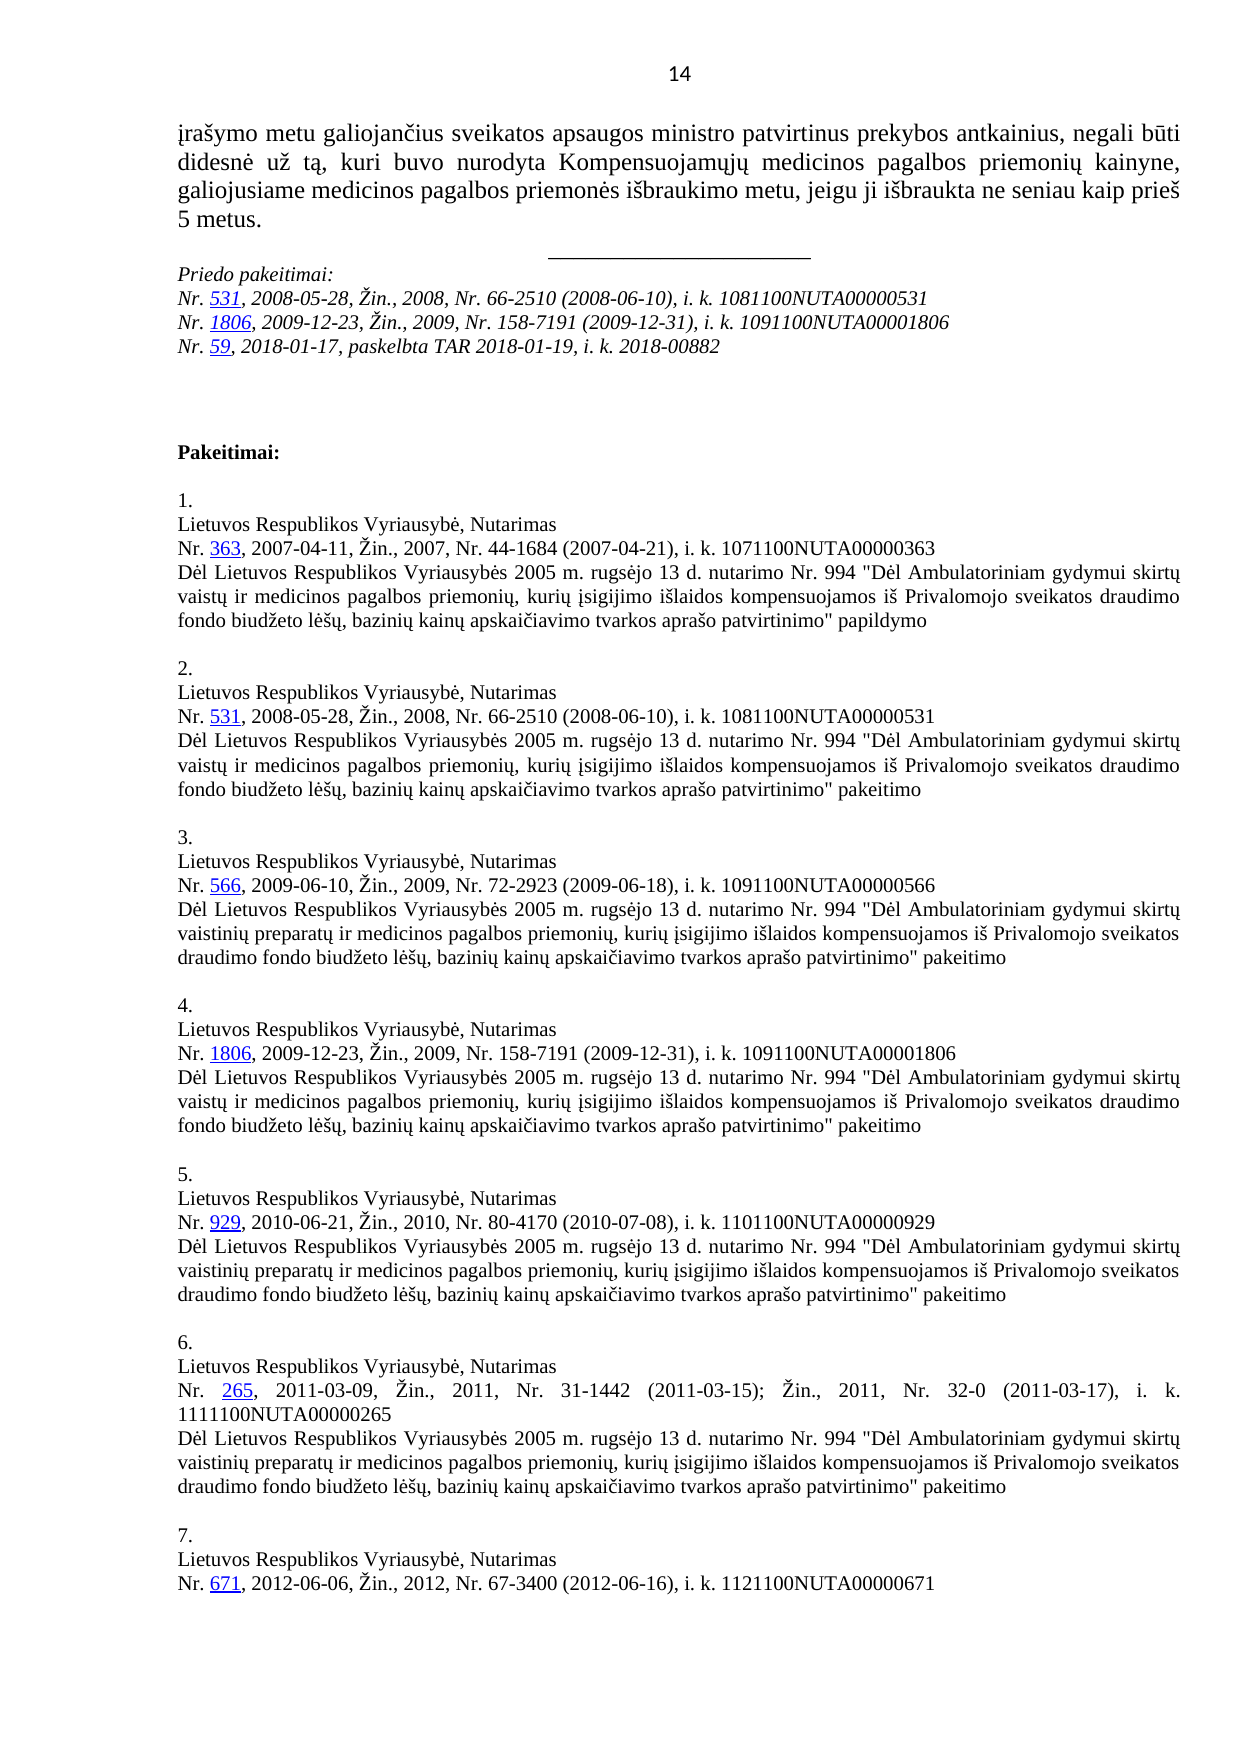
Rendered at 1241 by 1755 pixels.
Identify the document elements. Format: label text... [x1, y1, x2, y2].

text Nr. 531, 2008-05-28, Žin., 2008, Nr. 66-2510 (2008-06-10), i. k. 1081100NUTA00000531 [177, 704, 1181, 728]
text Dėl Lietuvos Respublikos Vyriausybės 2005 m. rugsėjo 13 d. nutarimo Nr. 994 "Dėl Ambulatoriniam gydymui skirtų vaistinių preparatų ir medicinos pagalbos priemonių, kurių įsigijimo išlaidos kompensuojamos iš Privalomojo sveikatos draudimo fondo biudžeto lėšų, bazinių kainų apskaičiavimo tvarkos aprašo patvirtinimo" pakeitimo [177, 1426, 1181, 1498]
text Lietuvos Respublikos Vyriausybė, Nutarimas [177, 680, 1181, 704]
text 4. [177, 993, 1181, 1017]
text Dėl Lietuvos Respublikos Vyriausybės 2005 m. rugsėjo 13 d. nutarimo Nr. 994 "Dėl Ambulatoriniam gydymui skirtų vaistų ir medicinos pagalbos priemonių, kurių įsigijimo išlaidos kompensuojamos iš Privalomojo sveikatos draudimo fondo biudžeto lėšų, bazinių kainų apskaičiavimo tvarkos aprašo patvirtinimo" pakeitimo [177, 728, 1181, 801]
text Dėl Lietuvos Respublikos Vyriausybės 2005 m. rugsėjo 13 d. nutarimo Nr. 994 "Dėl Ambulatoriniam gydymui skirtų vaistinių preparatų ir medicinos pagalbos priemonių, kurių įsigijimo išlaidos kompensuojamos iš Privalomojo sveikatos draudimo fondo biudžeto lėšų, bazinių kainų apskaičiavimo tvarkos aprašo patvirtinimo" pakeitimo [177, 897, 1181, 969]
text Nr. 363, 2007-04-11, Žin., 2007, Nr. 44-1684 (2007-04-21), i. k. 1071100NUTA00000363 [177, 536, 1181, 560]
text Pakeitimai: [177, 440, 1181, 464]
text Priedo pakeitimai: [177, 262, 1181, 286]
text Dėl Lietuvos Respublikos Vyriausybės 2005 m. rugsėjo 13 d. nutarimo Nr. 994 "Dėl Ambulatoriniam gydymui skirtų vaistų ir medicinos pagalbos priemonių, kurių įsigijimo išlaidos kompensuojamos iš Privalomojo sveikatos draudimo fondo biudžeto lėšų, bazinių kainų apskaičiavimo tvarkos aprašo patvirtinimo" pakeitimo [177, 1065, 1181, 1137]
text Nr. 671, 2012-06-06, Žin., 2012, Nr. 67-3400 (2012-06-16), i. k. 1121100NUTA00000671 [177, 1571, 1181, 1595]
text Lietuvos Respublikos Vyriausybė, Nutarimas [177, 512, 1181, 536]
text Dėl Lietuvos Respublikos Vyriausybės 2005 m. rugsėjo 13 d. nutarimo Nr. 994 "Dėl Ambulatoriniam gydymui skirtų vaistinių preparatų ir medicinos pagalbos priemonių, kurių įsigijimo išlaidos kompensuojamos iš Privalomojo sveikatos draudimo fondo biudžeto lėšų, bazinių kainų apskaičiavimo tvarkos aprašo patvirtinimo" pakeitimo [177, 1234, 1181, 1306]
text 3. [177, 825, 1181, 849]
text 2. [177, 656, 1181, 680]
text Nr. 59, 2018-01-17, paskelbta TAR 2018-01-19, i. k. 2018-00882 [177, 334, 1181, 358]
text Nr. 265, 2011-03-09, Žin., 2011, Nr. 31-1442 (2011-03-15); Žin., 2011, Nr. 32-0 (2011-03-17), i. k. 1111100NUTA00000265 [177, 1378, 1181, 1426]
text Lietuvos Respublikos Vyriausybė, Nutarimas [177, 1547, 1181, 1571]
text Nr. 1806, 2009-12-23, Žin., 2009, Nr. 158-7191 (2009-12-31), i. k. 1091100NUTA00001806 [177, 310, 1181, 334]
text Nr. 566, 2009-06-10, Žin., 2009, Nr. 72-2923 (2009-06-18), i. k. 1091100NUTA00000566 [177, 873, 1181, 897]
text Nr. 929, 2010-06-21, Žin., 2010, Nr. 80-4170 (2010-07-08), i. k. 1101100NUTA00000929 [177, 1210, 1181, 1234]
text Dėl Lietuvos Respublikos Vyriausybės 2005 m. rugsėjo 13 d. nutarimo Nr. 994 "Dėl Ambulatoriniam gydymui skirtų vaistų ir medicinos pagalbos priemonių, kurių įsigijimo išlaidos kompensuojamos iš Privalomojo sveikatos draudimo fondo biudžeto lėšų, bazinių kainų apskaičiavimo tvarkos aprašo patvirtinimo" papildymo [177, 560, 1181, 632]
text Nr. 531, 2008-05-28, Žin., 2008, Nr. 66-2510 (2008-06-10), i. k. 1081100NUTA00000531 [177, 286, 1181, 310]
text Nr. 1806, 2009-12-23, Žin., 2009, Nr. 158-7191 (2009-12-31), i. k. 1091100NUTA00001806 [177, 1041, 1181, 1065]
text Lietuvos Respublikos Vyriausybė, Nutarimas [177, 1017, 1181, 1041]
text 7. [177, 1522, 1181, 1547]
text įrašymo metu galiojančius sveikatos apsaugos ministro patvirtinus prekybos antkainius, negali būti didesnė už tą, kuri buvo nurodyta Kompensuojamųjų medicinos pagalbos priemonių kainyne, galiojusiame medicinos pagalbos priemonės išbraukimo metu, jeigu ji išbraukta ne seniau kaip prieš 5 metus. [177, 118, 1181, 233]
text 6. [177, 1330, 1181, 1354]
text 1. [177, 488, 1181, 512]
text _____________________ [177, 233, 1181, 262]
text Lietuvos Respublikos Vyriausybė, Nutarimas [177, 1354, 1181, 1378]
text Lietuvos Respublikos Vyriausybė, Nutarimas [177, 849, 1181, 873]
text 5. [177, 1162, 1181, 1186]
text Lietuvos Respublikos Vyriausybė, Nutarimas [177, 1186, 1181, 1210]
